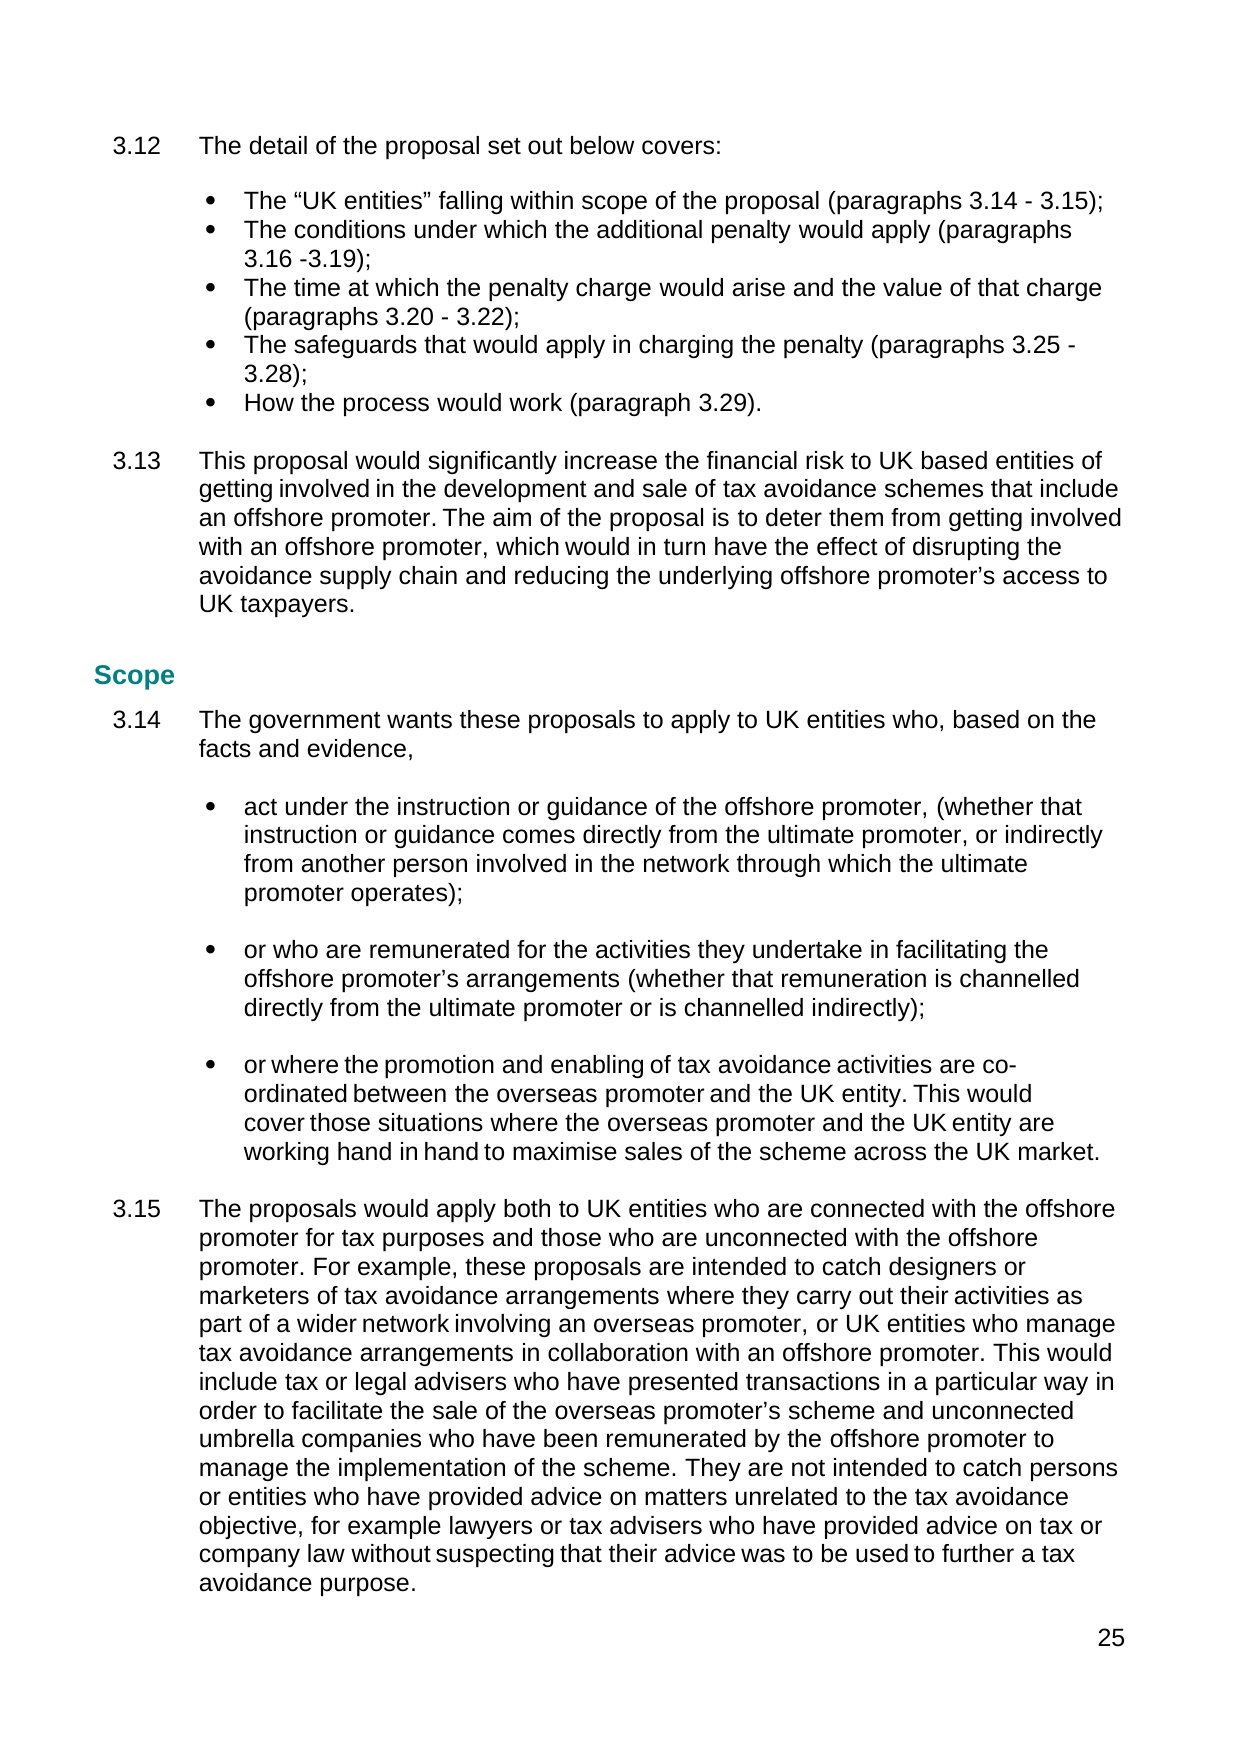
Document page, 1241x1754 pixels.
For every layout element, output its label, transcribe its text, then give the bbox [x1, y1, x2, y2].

subtitle Scope [94, 659, 1125, 691]
list The time at which the penalty charge would arise and the value of that charge (paragraphs 3.20 - 3.22); [206, 273, 1125, 330]
list The “UK entities” falling within scope of the proposal (paragraphs 3.14 - 3.15); [206, 186, 1125, 215]
list The conditions under which the additional penalty would apply (paragraphs 3.16 -3.19); [206, 215, 1125, 273]
list The detail of the proposal set out below covers: [161, 131, 1125, 160]
list The safeguards that would apply in charging the penalty (paragraphs 3.25 -3.28); [206, 330, 1125, 388]
list or who are remunerated for the activities they undertake in facilitating the offshore promoter’s arrangements (whether that remuneration is channelled directly from the ultimate promoter or is channelled indirectly); [206, 935, 1125, 1022]
list or where the promotion and enabling of tax avoidance activities are co-ordinated between the overseas promoter and the UK entity. This would cover those situations where the overseas promoter and the UK entity are working hand in hand to maximise sales of the scheme across the UK market. [206, 1051, 1125, 1166]
list The government wants these proposals to apply to UK entities who, based on the facts and evidence, [161, 705, 1125, 763]
list The proposals would apply both to UK entities who are connected with the offshore promoter for tax purposes and those who are unconnected with the offshore promoter. For example, these proposals are intended to catch designers or marketers of tax avoidance arrangements where they carry out their activities as part of a wider network involving an overseas promoter, or UK entities who manage tax avoidance arrangements in collaboration with an offshore promoter. This would include tax or legal advisers who have presented transactions in a particular way in order to facilitate the sale of the overseas promoter’s scheme and unconnected umbrella companies who have been remunerated by the offshore promoter to manage the implementation of the scheme. They are not intended to catch persons or entities who have provided advice on matters unrelated to the tax avoidance objective, for example lawyers or tax advisers who have provided advice on tax or company law without suspecting that their advice was to be used to further a tax avoidance purpose. [161, 1194, 1125, 1597]
list This proposal would significantly increase the financial risk to UK based entities of getting involved in the development and sale of tax avoidance schemes that include an offshore promoter. The aim of the proposal is to deter them from getting involved with an offshore promoter, which would in turn have the effect of disrupting the avoidance supply chain and reducing the underlying offshore promoter’s access to UK taxpayers. [161, 446, 1125, 618]
list How the process would work (paragraph 3.29). [206, 388, 1125, 417]
list act under the instruction or guidance of the offshore promoter, (whether that instruction or guidance comes directly from the ultimate promoter, or indirectly from another person involved in the network through which the ultimate promoter operates); [206, 792, 1125, 907]
